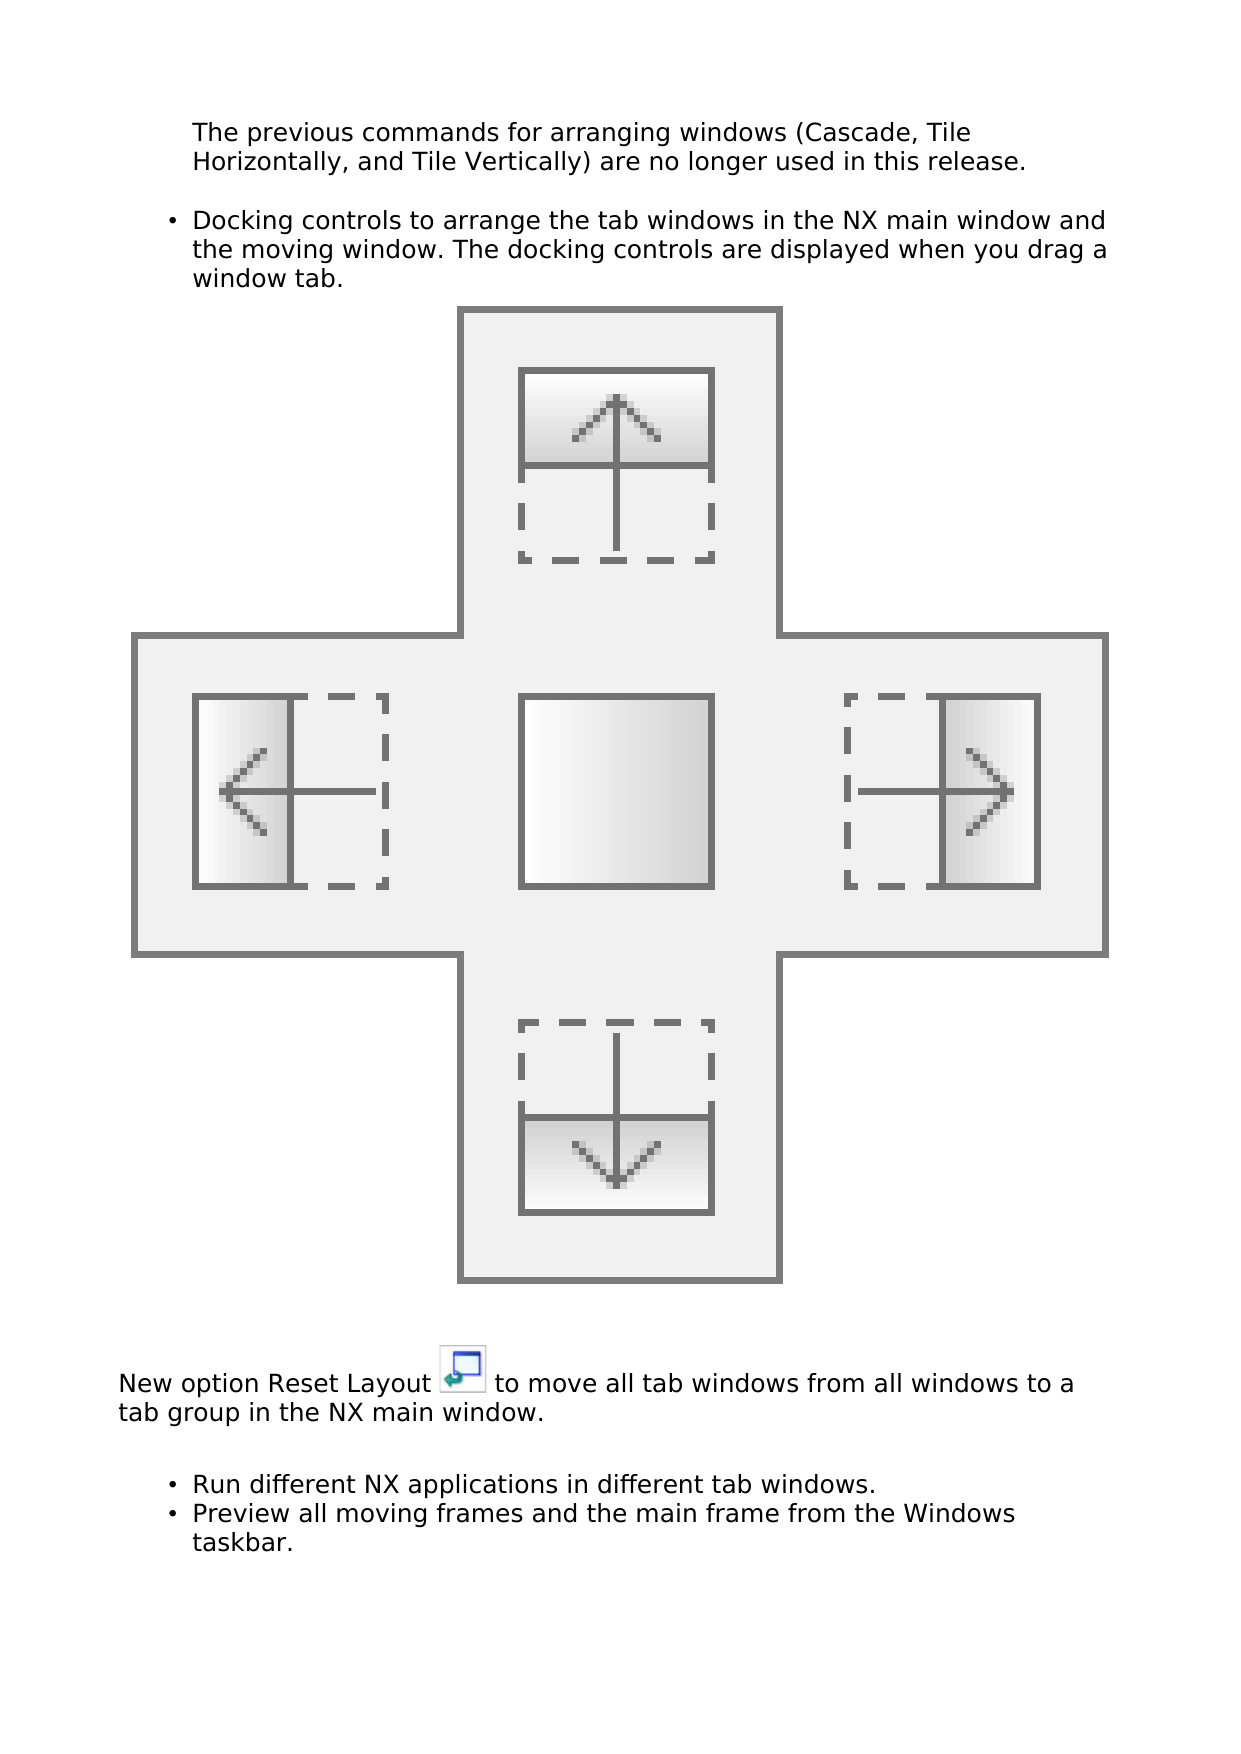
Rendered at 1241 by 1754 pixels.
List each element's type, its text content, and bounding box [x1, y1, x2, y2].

list Preview all moving frames and the main frame from the Windows taskbar. [177, 1499, 1122, 1557]
list Run different NX applications in different tab windows. [177, 1470, 1122, 1499]
list The previous commands for arranging windows (Cascade, Tile Horizontally, and Tile Vertically) are no longer used in this release. [177, 118, 1122, 176]
text New option Reset Layout to move all tab windows from all windows to a tab group in the NX main window. [118, 1346, 1122, 1428]
list Docking controls to arrange the tab windows in the NX main window and the moving window. The docking controls are displayed when you drag a window tab. [177, 206, 1122, 293]
picture [439, 1345, 487, 1393]
picture [118, 293, 1123, 1305]
